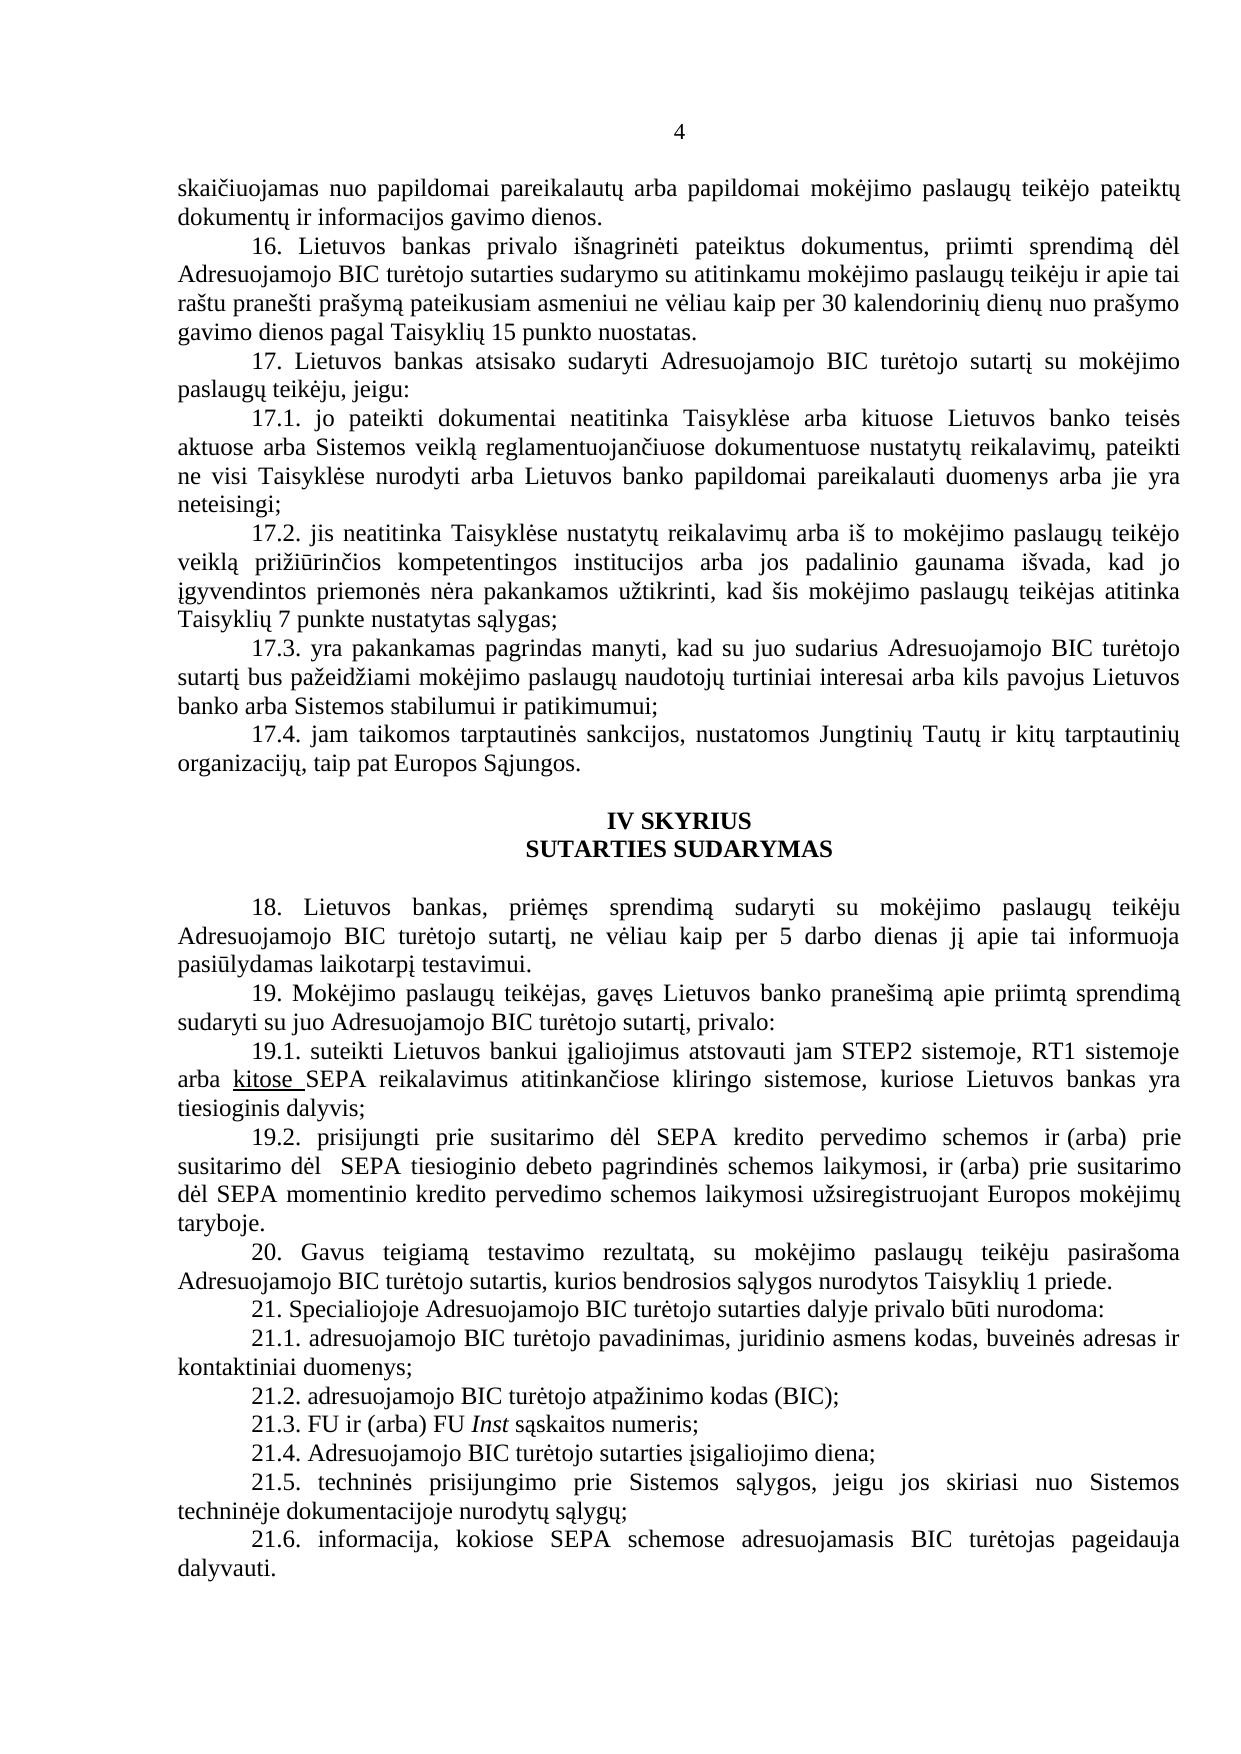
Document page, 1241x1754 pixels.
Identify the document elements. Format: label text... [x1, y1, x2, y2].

text 17.1. jo pateikti dokumentai neatitinka Taisyklėse arba kituose Lietuvos banko teisės aktuose arba Sistemos veiklą reglamentuojančiuose dokumentuose nustatytų reikalavimų, pateikti ne visi Taisyklėse nurodyti arba Lietuvos banko papildomai pareikalauti duomenys arba jie yra neteisingi; [177, 403, 1181, 518]
text 19. Mokėjimo paslaugų teikėjas, gavęs Lietuvos banko pranešimą apie priimtą sprendimą sudaryti su juo Adresuojamojo BIC turėtojo sutartį, privalo: [177, 978, 1181, 1036]
text skaičiuojamas nuo papildomai pareikalautų arba papildomai mokėjimo paslaugų teikėjo pateiktų dokumentų ir informacijos gavimo dienos. [177, 173, 1181, 231]
text 21.3. FU ir (arba) FU Inst sąskaitos numeris; [177, 1409, 1181, 1438]
text 21.5. techninės prisijungimo prie Sistemos sąlygos, jeigu jos skiriasi nuo Sistemos techninėje dokumentacijoje nurodytų sąlygų; [177, 1467, 1181, 1524]
text 17.4. jam taikomos tarptautinės sankcijos, nustatomos Jungtinių Tautų ir kitų tarptautinių organizacijų, taip pat Europos Sąjungos. [177, 719, 1181, 777]
text 17.2. jis neatitinka Taisyklėse nustatytų reikalavimų arba iš to mokėjimo paslaugų teikėjo veiklą prižiūrinčios kompetentingos institucijos arba jos padalinio gaunama išvada, kad jo įgyvendintos priemonės nėra pakankamos užtikrinti, kad šis mokėjimo paslaugų teikėjas atitinka Taisyklių 7 punkte nustatytas sąlygas; [177, 518, 1181, 633]
text 20. Gavus teigiamą testavimo rezultatą, su mokėjimo paslaugų teikėju pasirašoma Adresuojamojo BIC turėtojo sutartis, kurios bendrosios sąlygos nurodytos Taisyklių 1 priede. [177, 1237, 1181, 1294]
text 21.6. informacija, kokiose SEPA schemose adresuojamasis BIC turėtojas pageidauja dalyvauti. [177, 1524, 1181, 1582]
text 21.4. Adresuojamojo BIC turėtojo sutarties įsigaliojimo diena; [177, 1438, 1181, 1467]
text 17.3. yra pakankamas pagrindas manyti, kad su juo sudarius Adresuojamojo BIC turėtojo sutartį bus pažeidžiami mokėjimo paslaugų naudotojų turtiniai interesai arba kils pavojus Lietuvos banko arba Sistemos stabilumui ir patikimumui; [177, 633, 1181, 719]
text 18. Lietuvos bankas, priėmęs sprendimą sudaryti su mokėjimo paslaugų teikėju Adresuojamojo BIC turėtojo sutartį, ne vėliau kaip per 5 darbo dienas jį apie tai informuoja pasiūlydamas laikotarpį testavimui. [177, 892, 1181, 978]
text SUTARTIES SUDARYMAS [177, 834, 1181, 863]
text 21.1. adresuojamojo BIC turėtojo pavadinimas, juridinio asmens kodas, buveinės adresas ir kontaktiniai duomenys; [177, 1323, 1181, 1381]
text 21. Specialiojoje Adresuojamojo BIC turėtojo sutarties dalyje privalo būti nurodoma: [177, 1294, 1181, 1323]
text 16. Lietuvos bankas privalo išnagrinėti pateiktus dokumentus, priimti sprendimą dėl Adresuojamojo BIC turėtojo sutarties sudarymo su atitinkamu mokėjimo paslaugų teikėju ir apie tai raštu pranešti prašymą pateikusiam asmeniui ne vėliau kaip per 30 kalendorinių dienų nuo prašymo gavimo dienos pagal Taisyklių 15 punkto nuostatas. [177, 231, 1181, 346]
text 19.2. prisijungti prie susitarimo dėl SEPA kredito pervedimo schemos ir (arba) prie susitarimo dėl SEPA tiesioginio debeto pagrindinės schemos laikymosi, ir (arba) prie susitarimo dėl SEPA momentinio kredito pervedimo schemos laikymosi užsiregistruojant Europos mokėjimų taryboje. [177, 1122, 1181, 1237]
text 19.1. suteikti Lietuvos bankui įgaliojimus atstovauti jam STEP2 sistemoje, RT1 sistemoje arba kitose SEPA reikalavimus atitinkančiose kliringo sistemose, kuriose Lietuvos bankas yra tiesioginis dalyvis; [177, 1036, 1181, 1122]
text IV SKYRIUS [177, 806, 1181, 834]
text 21.2. adresuojamojo BIC turėtojo atpažinimo kodas (BIC); [177, 1381, 1181, 1409]
text 17. Lietuvos bankas atsisako sudaryti Adresuojamojo BIC turėtojo sutartį su mokėjimo paslaugų teikėju, jeigu: [177, 346, 1181, 403]
